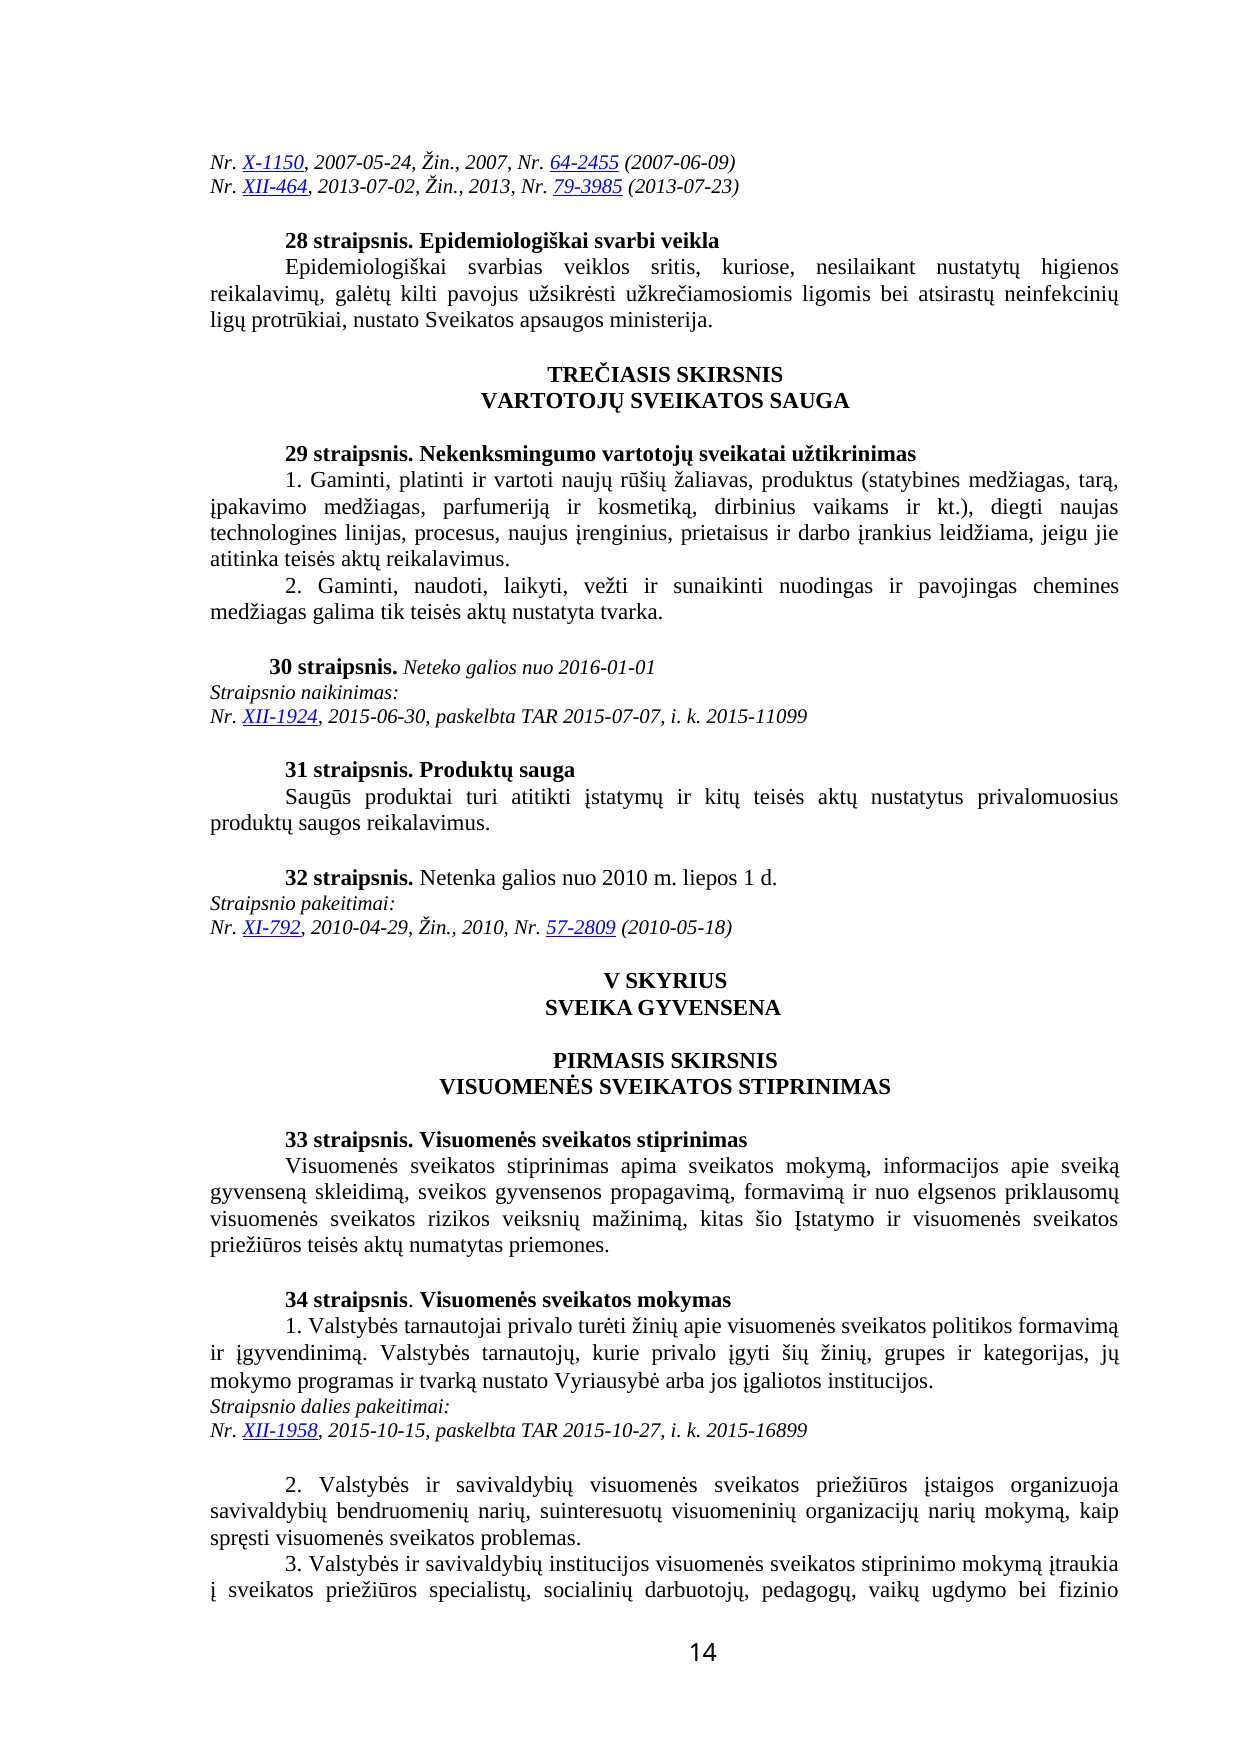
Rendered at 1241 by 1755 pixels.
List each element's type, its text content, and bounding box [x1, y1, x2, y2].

text Nr. XI-792, 2010-04-29, Žin., 2010, Nr. 57-2809 (2010-05-18) [210, 915, 1120, 939]
text Epidemiologiškai svarbias veiklos sritis, kuriose, nesilaikant nustatytų higienos reikalavimų, galėtų kilti pavojus užsikrėsti užkrečiamosiomis ligomis bei atsirastų neinfekcinių ligų protrūkiai, nustato Sveikatos apsaugos ministerija. [210, 253, 1120, 332]
text Nr. XII-1958, 2015-10-15, paskelbta TAR 2015-10-27, i. k. 2015-16899 [210, 1418, 1120, 1442]
subtitle trečiasis skirsnis [210, 361, 1120, 387]
text 32 straipsnis. Netenka galios nuo 2010 m. liepos 1 d. [210, 864, 1120, 891]
subtitle 29 straipsnis. Nekenksmingumo vartotojų sveikatai užtikrinimas [210, 440, 1120, 466]
text VISUOMENĖS SVEIKATOS STIPRINIMAS [210, 1073, 1120, 1099]
text Saugūs produktai turi atitikti įstatymų ir kitų teisės aktų nustatytus privalomuosius produktų saugos reikalavimus. [210, 783, 1120, 836]
text Nr. XII-464, 2013-07-02, Žin., 2013, Nr. 79-3985 (2013-07-23) [210, 174, 1120, 198]
subtitle 34 straipsnis. Visuomenės sveikatos mokymas [210, 1286, 1120, 1313]
text V SKYRIUS [210, 968, 1120, 994]
text 1. Gaminti, platinti ir vartoti naujų rūšių žaliavas, produktus (statybines medžiagas, tarą, įpakavimo medžiagas, parfumeriją ir kosmetiką, dirbinius vaikams ir kt.), diegti naujas technologines linijas, procesus, naujus įrenginius, prietaisus ir darbo įrankius leidžiama, jeigu jie atitinka teisės aktų reikalavimus. [210, 466, 1120, 572]
text SVEIKA GYVENSENA [210, 994, 1120, 1020]
text Straipsnio pakeitimai: [210, 891, 1120, 915]
text 2. Gaminti, naudoti, laikyti, vežti ir sunaikinti nuodingas ir pavojingas chemines medžiagas galima tik teisės aktų nustatyta tvarka. [210, 572, 1120, 624]
subtitle 31 straipsnis. Produktų sauga [210, 757, 1120, 783]
text Visuomenės sveikatos stiprinimas apima sveikatos mokymą, informacijos apie sveiką gyvenseną skleidimą, sveikos gyvensenos propagavimą, formavimą ir nuo elgsenos priklausomų visuomenės sveikatos rizikos veiksnių mažinimą, kitas šio Įstatymo ir visuomenės sveikatos priežiūros teisės aktų numatytas priemones. [210, 1152, 1120, 1257]
subtitle VARTOTOJŲ SVEIKATOS SAUGA [210, 387, 1120, 414]
subtitle 28 straipsnis. Epidemiologiškai svarbi veikla [210, 227, 1120, 253]
text Nr. X-1150, 2007-05-24, Žin., 2007, Nr. 64-2455 (2007-06-09) [210, 150, 1120, 174]
subtitle PIRMASIS SKIRSNIS [210, 1047, 1120, 1073]
text 1. Valstybės tarnautojai privalo turėti žinių apie visuomenės sveikatos politikos formavimą ir įgyvendinimą. Valstybės tarnautojų, kurie privalo įgyti šių žinių, grupes ir kategorijas, jų mokymo programas ir tvarką nustato Vyriausybė arba jos įgaliotos institucijos. [210, 1313, 1120, 1394]
text 2. Valstybės ir savivaldybių visuomenės sveikatos priežiūros įstaigos organizuoja savivaldybių bendruomenių narių, suinteresuotų visuomeninių organizacijų narių mokymą, kaip spręsti visuomenės sveikatos problemas. [210, 1471, 1120, 1550]
text Nr. XII-1924, 2015-06-30, paskelbta TAR 2015-07-07, i. k. 2015-11099 [210, 704, 1120, 728]
text Straipsnio naikinimas: [210, 680, 1120, 704]
text 30 straipsnis. Neteko galios nuo 2016-01-01 [210, 653, 1120, 680]
text Straipsnio dalies pakeitimai: [210, 1394, 1120, 1418]
text 33 straipsnis. Visuomenės sveikatos stiprinimas [210, 1126, 1120, 1152]
text 3. Valstybės ir savivaldybių institucijos visuomenės sveikatos stiprinimo mokymą įtraukia į sveikatos priežiūros specialistų, socialinių darbuotojų, pedagogų, vaikų ugdymo bei fizinio [210, 1550, 1120, 1603]
